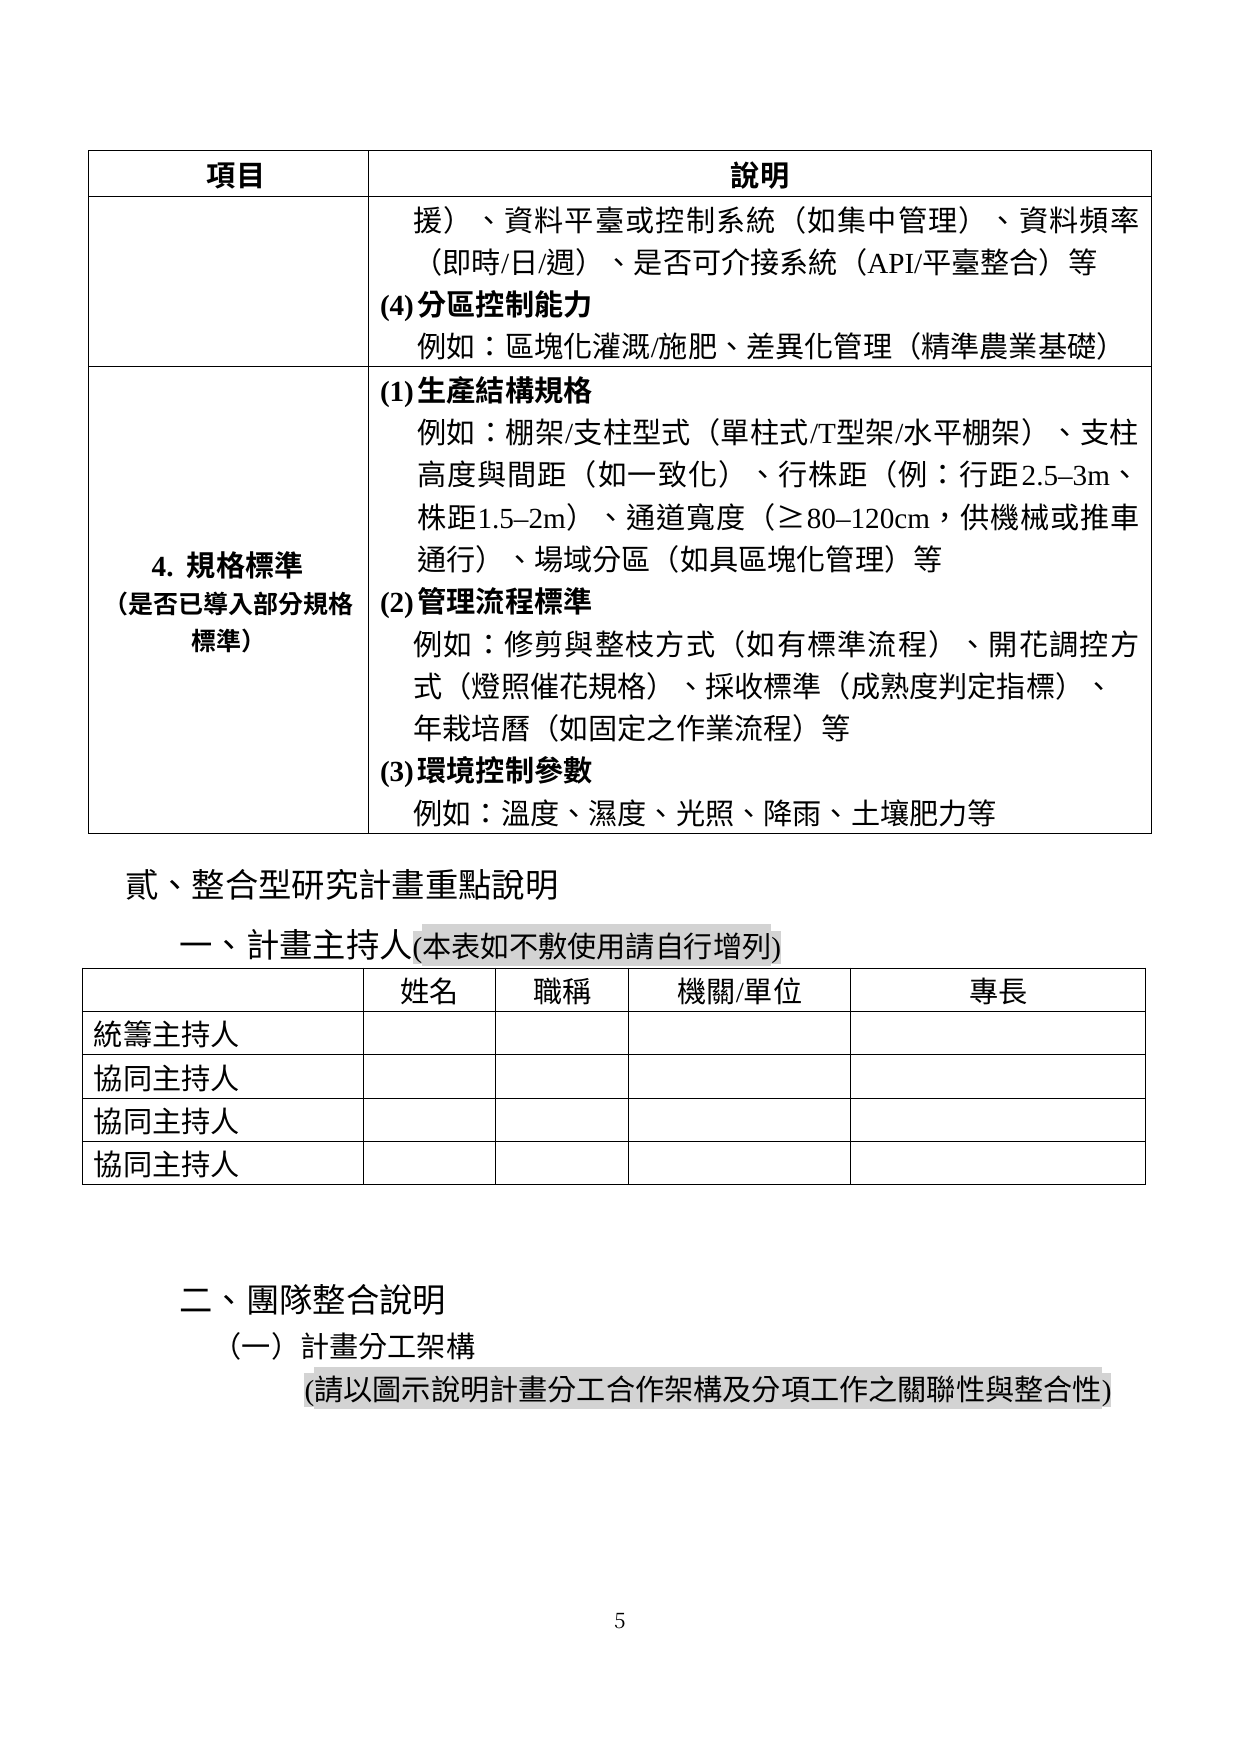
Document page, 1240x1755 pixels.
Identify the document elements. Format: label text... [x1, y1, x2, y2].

table_cell 援）、資料平臺或控制系統（如集中管理）、資料頻率（即時/日/週）、是否可介接系統（API/平臺整合）等 分區控制能力 例如：區塊化灌溉/施肥、差異化管理（精準農業基礎） [369, 197, 1151, 366]
table_cell [364, 1012, 495, 1054]
table_cell [851, 1055, 1145, 1097]
table_cell [851, 1012, 1145, 1054]
table_header 專長 [851, 969, 1145, 1011]
table_cell [629, 1012, 850, 1054]
text 一、計畫主持人(本表如不敷使用請自行增列) [179, 919, 1127, 967]
table_cell [496, 1099, 628, 1141]
table_header 職稱 [496, 969, 628, 1011]
table_cell [496, 1142, 628, 1184]
table_cell 協同主持人 [83, 1099, 363, 1141]
table_cell [496, 1055, 628, 1097]
table_cell [89, 197, 368, 366]
subtitle 貳、整合型研究計畫重點說明 [125, 858, 1127, 907]
table_header [83, 969, 363, 1011]
text （一）計畫分工架構 [212, 1323, 1127, 1365]
table_header 姓名 [364, 969, 495, 1011]
table_cell [629, 1142, 850, 1184]
table_header 項目 [89, 151, 368, 196]
table_cell 生產結構規格 例如：棚架/支柱型式（單柱式/T型架/水平棚架）、支柱高度與間距（如一致化）、行株距（例：行距2.5–3m、株距1.5–2m）、通道寬度（≥80–120cm，供機械或推車通行）、場域分區（如具區塊化管理）等 管理流程標準 例如：修剪與整枝方式（如有標準流程）、開花調控方式（燈照催花規格）、採收標準（成熟度判定指標）、 年栽培曆（如固定之作業流程）等 環境控制參數 例如：溫度、濕度、光照、降雨、土壤肥力等 [369, 367, 1151, 832]
table_cell 規格標準 （是否已導入部分規格標準） [89, 367, 368, 832]
table_cell [629, 1099, 850, 1141]
text 二、團隊整合說明 [179, 1273, 1127, 1322]
table_cell [851, 1099, 1145, 1141]
table_cell 協同主持人 [83, 1055, 363, 1097]
table_cell [496, 1012, 628, 1054]
table_cell [364, 1055, 495, 1097]
table_cell [629, 1055, 850, 1097]
table_cell [851, 1142, 1145, 1184]
table_cell [364, 1099, 495, 1141]
table_cell 協同主持人 [83, 1142, 363, 1184]
table_cell 統籌主持人 [83, 1012, 363, 1054]
table_header 機關/單位 [629, 969, 850, 1011]
table_cell [364, 1142, 495, 1184]
text (請以圖示說明計畫分工合作架構及分項工作之關聯性與整合性) [212, 1367, 1127, 1409]
table_header 說明 [369, 151, 1151, 196]
